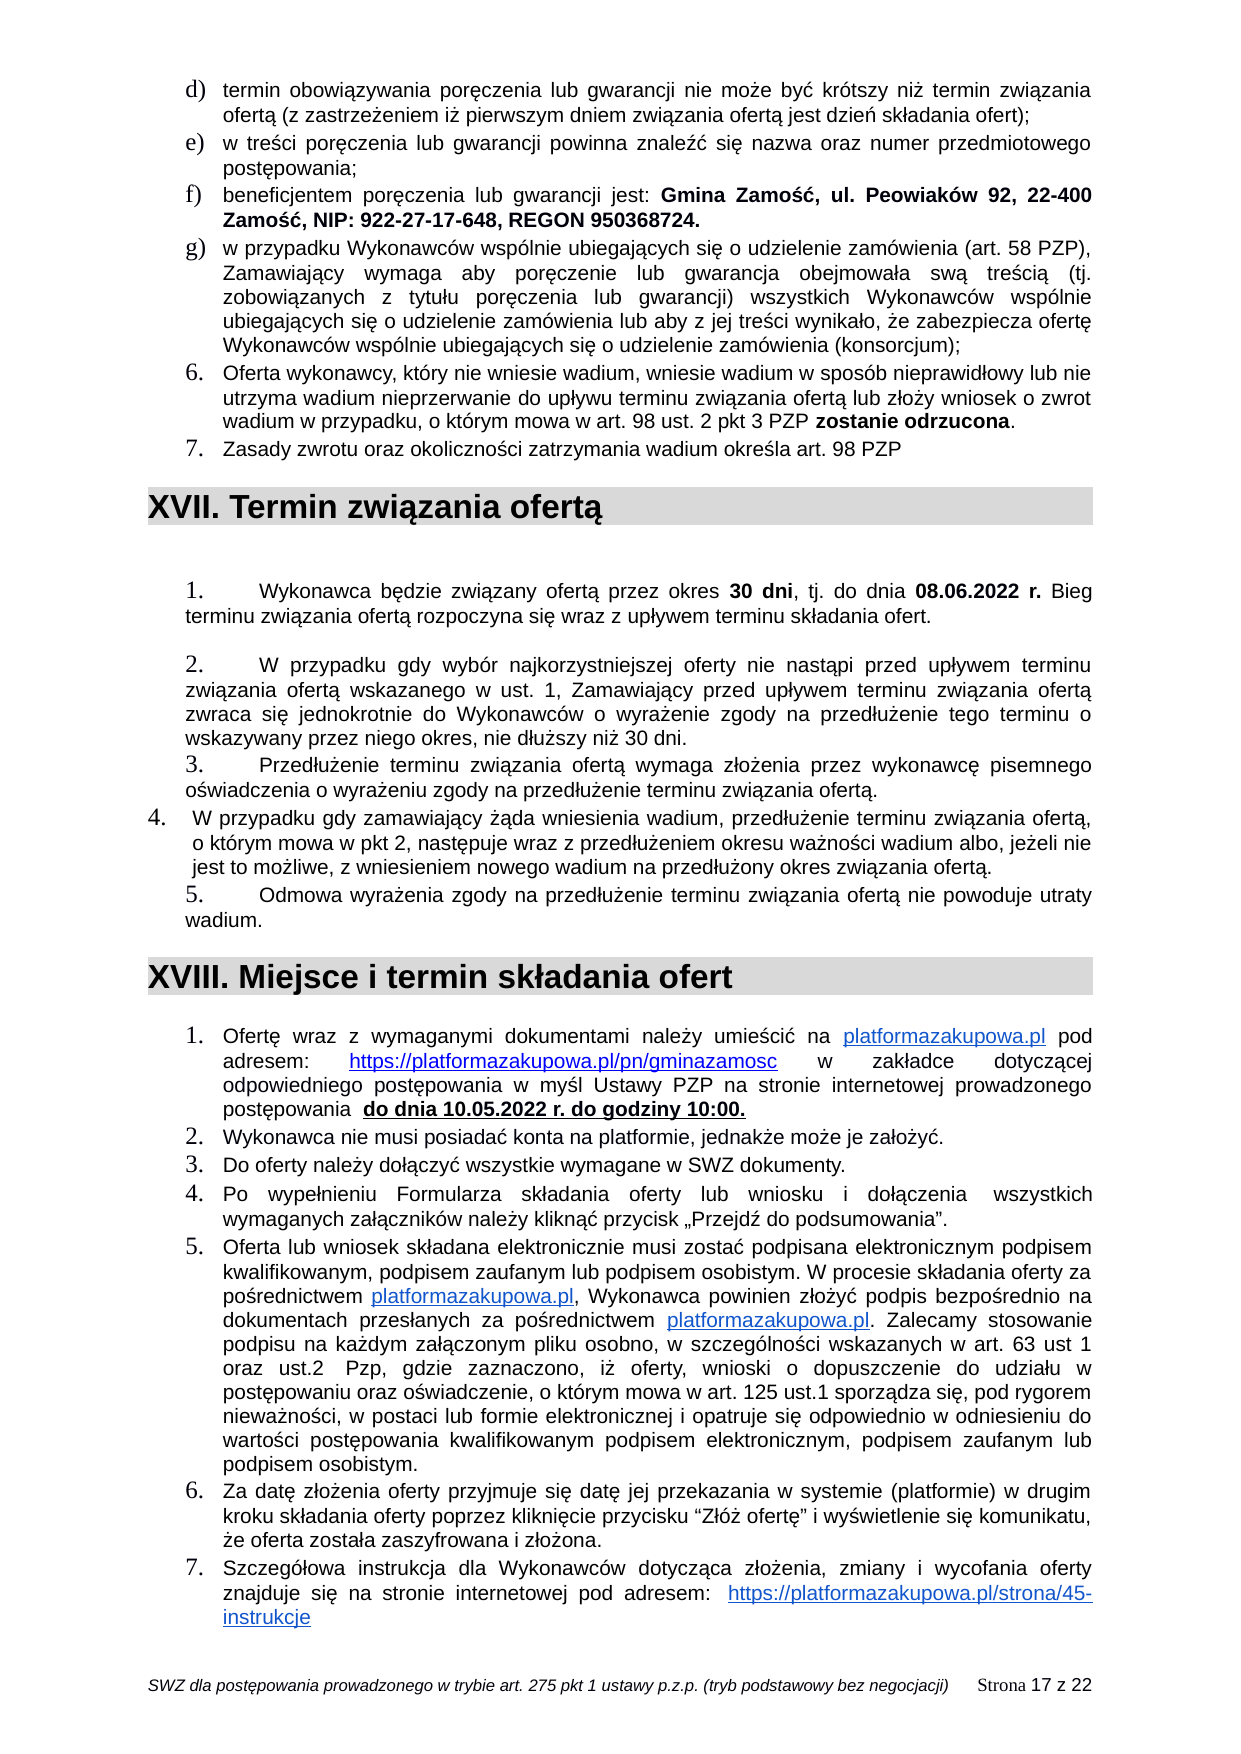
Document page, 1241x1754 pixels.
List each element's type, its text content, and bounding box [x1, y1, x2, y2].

list Do oferty należy dołączyć wszystkie wymagane w SWZ dokumenty. [185, 1149, 1093, 1178]
list Po wypełnieniu Formularza składania oferty lub wniosku i dołączenia wszystkich wymaganych załączników należy kliknąć przycisk „Przejdź do podsumowania”. [185, 1178, 1093, 1231]
list Ofertę wraz z wymaganymi dokumentami należy umieścić na platformazakupowa.pl pod adresem: https://platformazakupowa.pl/pn/gminazamosc w zakładce dotyczącej odpowiedniego postępowania w myśl Ustawy PZP na stronie internetowej prowadzonego postępowania do dnia 10.05.2022 r. do godziny 10:00. [185, 1020, 1093, 1121]
list Wykonawca nie musi posiadać konta na platformie, jednakże może je założyć. [185, 1121, 1093, 1149]
list w przypadku Wykonawców wspólnie ubiegających się o udzielenie zamówienia (art. 58 PZP), Zamawiający wymaga aby poręczenie lub gwarancja obejmowała swą treścią (tj. zobowiązanych z tytułu poręczenia lub gwarancji) wszystkich Wykonawców wspólnie ubiegających się o udzielenie zamówienia lub aby z jej treści wynikało, że zabezpiecza ofertę Wykonawców wspólnie ubiegających się o udzielenie zamówienia (konsorcjum); [185, 232, 1093, 357]
list Szczegółowa instrukcja dla Wykonawców dotycząca złożenia, zmiany i wycofania oferty znajduje się na stronie internetowej pod adresem: https://platformazakupowa.pl/strona/45-instrukcje [185, 1552, 1093, 1629]
list Przedłużenie terminu związania ofertą wymaga złożenia przez wykonawcę pisemnego oświadczenia o wyrażeniu zgody na przedłużenie terminu związania ofertą. [185, 749, 1093, 802]
list termin obowiązywania poręczenia lub gwarancji nie może być krótszy niż termin związania ofertą (z zastrzeżeniem iż pierwszym dniem związania ofertą jest dzień składania ofert); [185, 74, 1093, 127]
subtitle XVII. Termin związania ofertą [148, 487, 1093, 525]
list Odmowa wyrażenia zgody na przedłużenie terminu związania ofertą nie powoduje utraty wadium. [185, 879, 1093, 932]
list W przypadku gdy zamawiający żąda wniesienia wadium, przedłużenie terminu związania ofertą, o którym mowa w pkt 2, następuje wraz z przedłużeniem okresu ważności wadium albo, jeżeli nie jest to możliwe, z wniesieniem nowego wadium na przedłużony okres związania ofertą. [148, 802, 1093, 879]
list W przypadku gdy wybór najkorzystniejszej oferty nie nastąpi przed upływem terminu związania ofertą wskazanego w ust. 1, Zamawiający przed upływem terminu związania ofertą zwraca się jednokrotnie do Wykonawców o wyrażenie zgody na przedłużenie tego terminu o wskazywany przez niego okres, nie dłuższy niż 30 dni. [185, 649, 1093, 749]
list Wykonawca będzie związany ofertą przez okres 30 dni, tj. do dnia 08.06.2022 r. Bieg terminu związania ofertą rozpoczyna się wraz z upływem terminu składania ofert. [185, 575, 1093, 628]
list beneficjentem poręczenia lub gwarancji jest: Gmina Zamość, ul. Peowiaków 92, 22-400 Zamość, NIP: 922-27-17-648, REGON 950368724. [185, 179, 1093, 232]
list w treści poręczenia lub gwarancji powinna znaleźć się nazwa oraz numer przedmiotowego postępowania; [185, 127, 1093, 179]
list Oferta wykonawcy, który nie wniesie wadium, wniesie wadium w sposób nieprawidłowy lub nie utrzyma wadium nieprzerwanie do upływu terminu związania ofertą lub złoży wniosek o zwrot wadium w przypadku, o którym mowa w art. 98 ust. 2 pkt 3 PZP zostanie odrzucona. [185, 357, 1093, 433]
list Za datę złożenia oferty przyjmuje się datę jej przekazania w systemie (platformie) w drugim kroku składania oferty poprzez kliknięcie przycisku “Złóż ofertę” i wyświetlenie się komunikatu, że oferta została zaszyfrowana i złożona. [185, 1475, 1093, 1552]
subtitle XVIII. Miejsce i termin składania ofert [148, 957, 1093, 995]
list Oferta lub wniosek składana elektronicznie musi zostać podpisana elektronicznym podpisem kwalifikowanym, podpisem zaufanym lub podpisem osobistym. W procesie składania oferty za pośrednictwem platformazakupowa.pl, Wykonawca powinien złożyć podpis bezpośrednio na dokumentach przesłanych za pośrednictwem platformazakupowa.pl. Zalecamy stosowanie podpisu na każdym załączonym pliku osobno, w szczególności wskazanych w art. 63 ust 1 oraz ust.2 Pzp, gdzie zaznaczono, iż oferty, wnioski o dopuszczenie do udziału w postępowaniu oraz oświadczenie, o którym mowa w art. 125 ust.1 sporządza się, pod rygorem nieważności, w postaci lub formie elektronicznej i opatruje się odpowiednio w odniesieniu do wartości postępowania kwalifikowanym podpisem elektronicznym, podpisem zaufanym lub podpisem osobistym. [185, 1231, 1093, 1475]
list Zasady zwrotu oraz okoliczności zatrzymania wadium określa art. 98 PZP [185, 433, 1093, 462]
